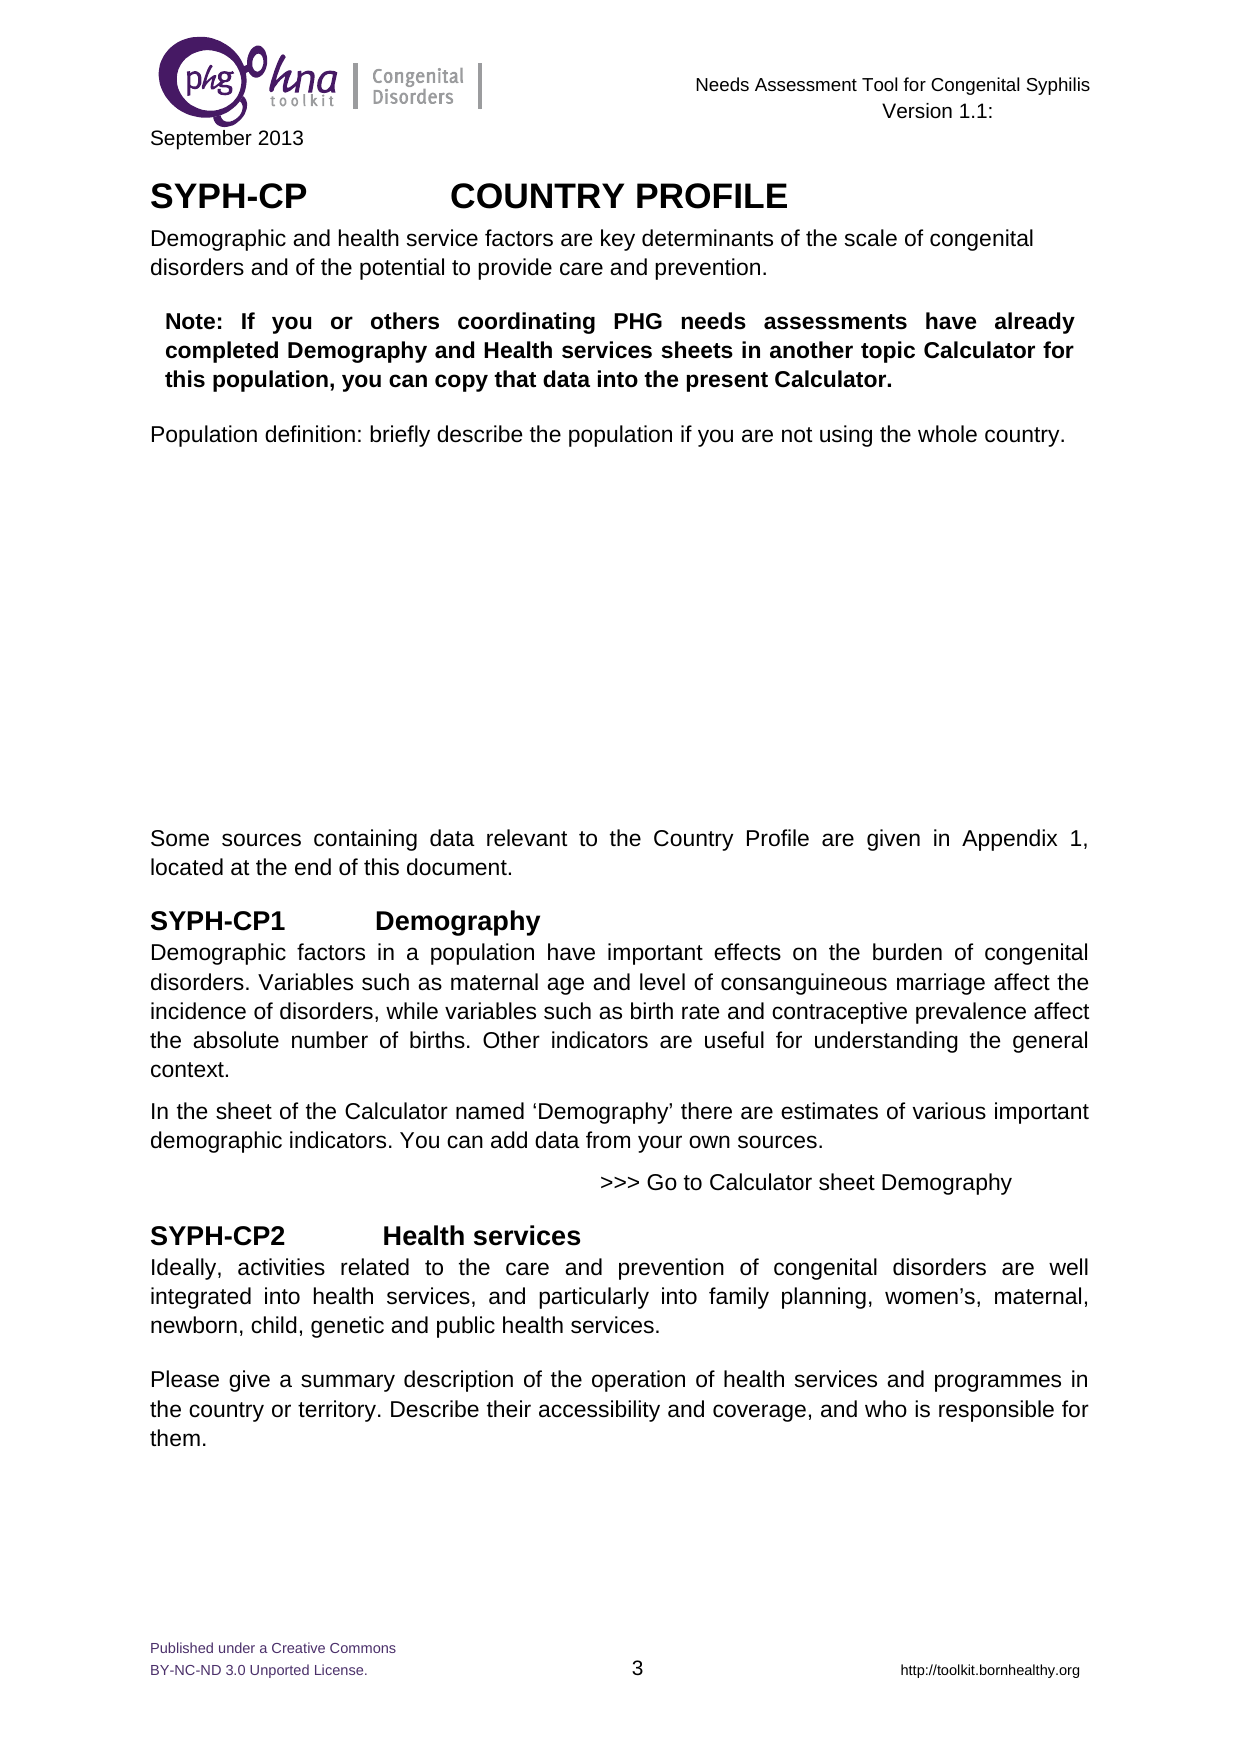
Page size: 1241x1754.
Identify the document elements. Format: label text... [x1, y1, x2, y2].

text Ideally, activities related to the care and prevention of congenital disorders are well integrated into health services, and particularly into family planning, women’s, maternal, newborn, child, genetic and public health services. [150, 1251, 1090, 1339]
subtitle SYPH-CP1 Demography [150, 905, 1090, 937]
subtitle SYPH-CP Country profile [150, 175, 1090, 216]
text Some sources containing data relevant to the Country Profile are given in Appendix 1, located at the end of this document. [150, 822, 1090, 880]
text Demographic factors in a population have important effects on the burden of congenital disorders. Variables such as maternal age and level of consanguineous marriage affect the incidence of disorders, while variables such as birth rate and contraceptive prevalence affect the absolute number of births. Other indicators are useful for understanding the general context. [150, 937, 1090, 1082]
subtitle Please give a summary description of the operation of health services and programmes in the country or territory. Describe their accessibility and coverage, and who is responsible for them. [150, 1364, 1090, 1451]
subtitle Population definition: briefly describe the population if you are not using the whole country. [150, 418, 1090, 447]
subtitle SYPH-CP2 Health services [150, 1220, 1090, 1251]
text Demographic and health service factors are key determinants of the scale of congenital disorders and of the potential to provide care and prevention. [150, 222, 1090, 280]
text >>> Go to Calculator sheet Demography [525, 1166, 1090, 1195]
text In the sheet of the Calculator named ‘Demography’ there are estimates of various important demographic indicators. You can add data from your own sources. [150, 1095, 1090, 1153]
text Note: If you or others coordinating PHG needs assessments have already completed Demography and Health services sheets in another topic Calculator for this population, you can copy that data into the present Calculator. [165, 305, 1075, 393]
